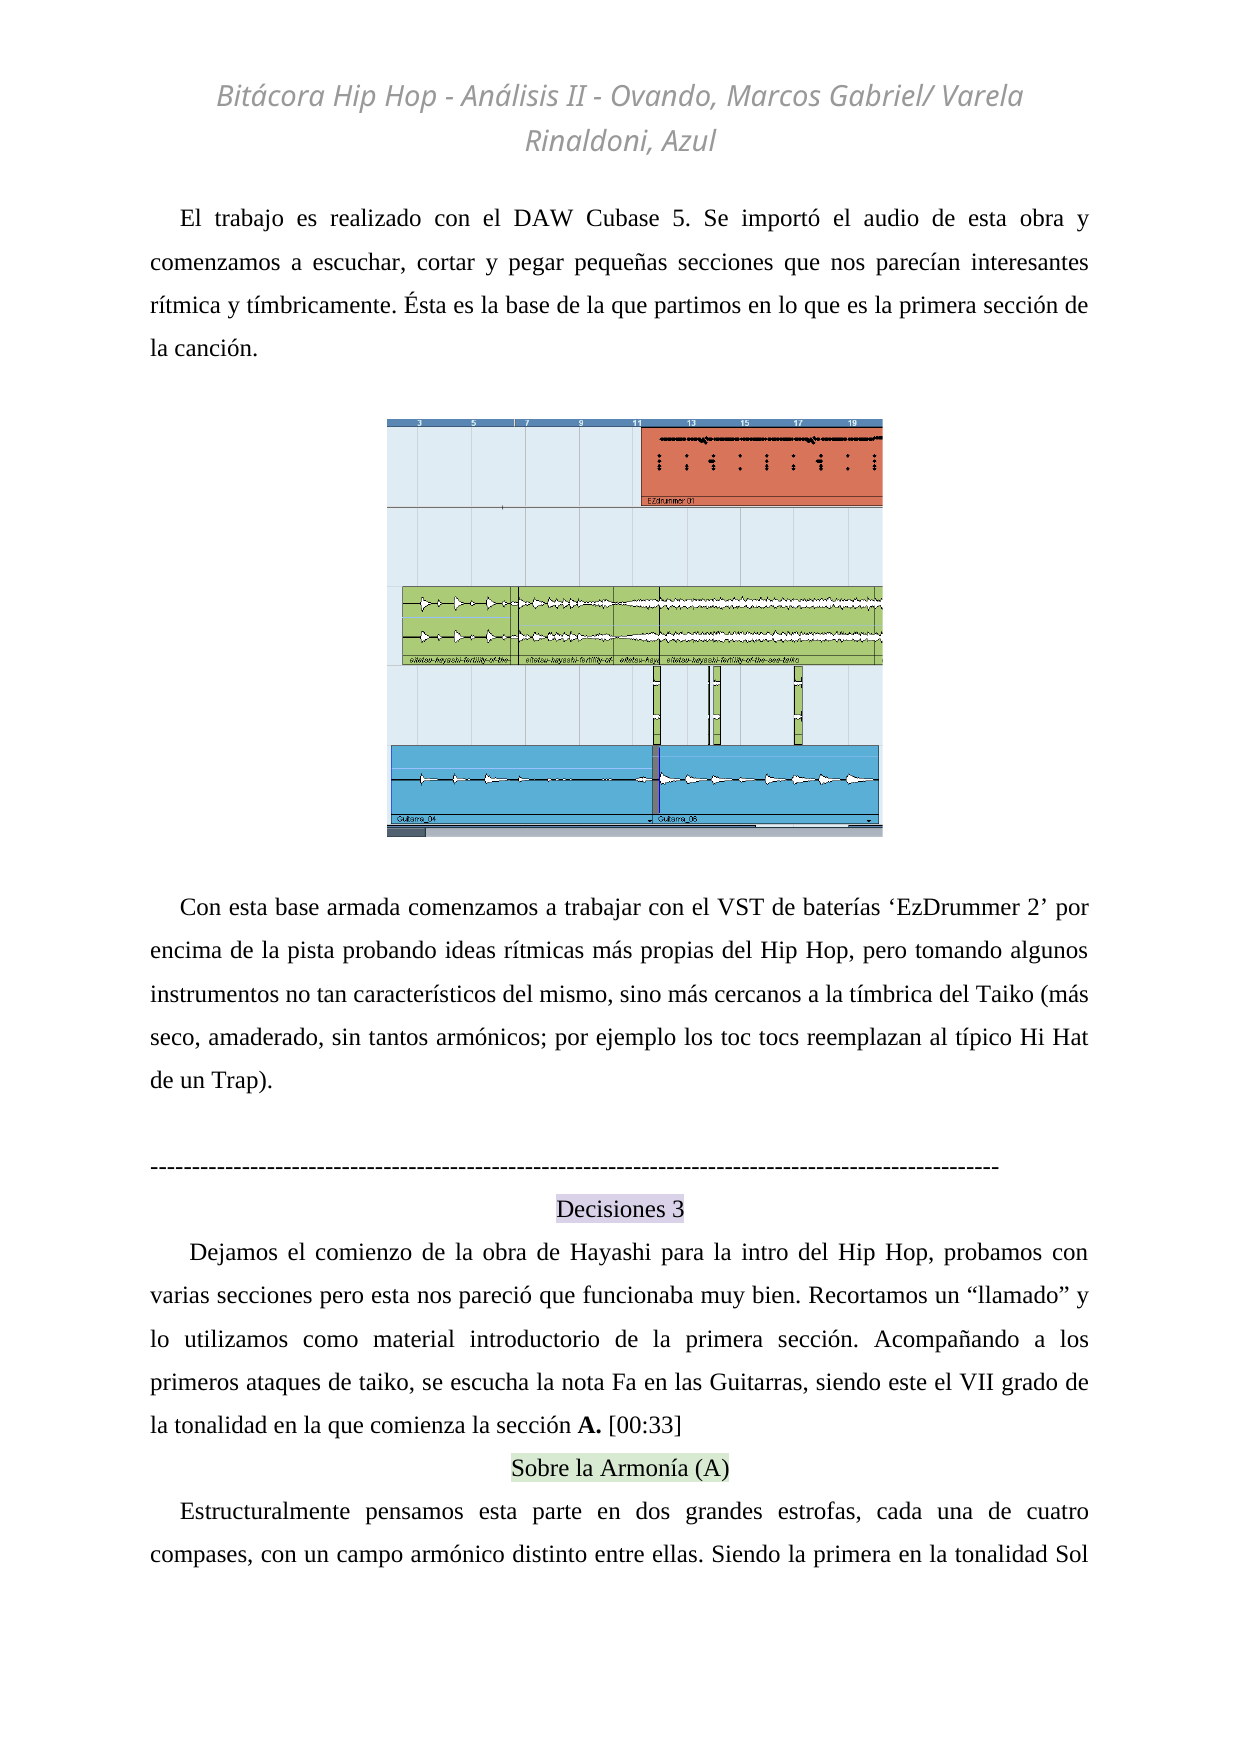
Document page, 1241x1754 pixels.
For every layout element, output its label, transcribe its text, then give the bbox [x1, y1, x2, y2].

text Decisiones 3 [150, 1194, 1090, 1223]
picture [387, 419, 883, 837]
text Sobre la Armonía (A) [150, 1453, 1090, 1482]
text Con esta base armada comenzamos a trabajar con el VST de baterías ‘EzDrummer 2’ por encima de la pista probando ideas rítmicas más propias del Hip Hop, pero tomando algunos instrumentos no tan característicos del mismo, sino más cercanos a la tímbrica del Taiko (más seco, amaderado, sin tantos armónicos; por ejemplo los toc tocs reemplazan al típico Hi Hat de un Trap). [150, 892, 1090, 1094]
text ------------------------------------------------------------------------------------------------------ [150, 1151, 1090, 1180]
text El trabajo es realizado con el DAW Cubase 5. Se importó el audio de esta obra y comenzamos a escuchar, cortar y pegar pequeñas secciones que nos parecían interesantes rítmica y tímbricamente. Ésta es la base de la que partimos en lo que es la primera sección de la canción. [150, 203, 1090, 362]
text Estructuralmente pensamos esta parte en dos grandes estrofas, cada una de cuatro compases, con un campo armónico distinto entre ellas. Siendo la primera en la tonalidad Sol [150, 1496, 1090, 1568]
text Dejamos el comienzo de la obra de Hayashi para la intro del Hip Hop, probamos con varias secciones pero esta nos pareció que funcionaba muy bien. Recortamos un “llamado” y lo utilizamos como material introductorio de la primera sección. Acompañando a los primeros ataques de taiko, se escucha la nota Fa en las Guitarras, siendo este el VII grado de la tonalidad en la que comienza la sección A. [00:33] [150, 1237, 1090, 1439]
